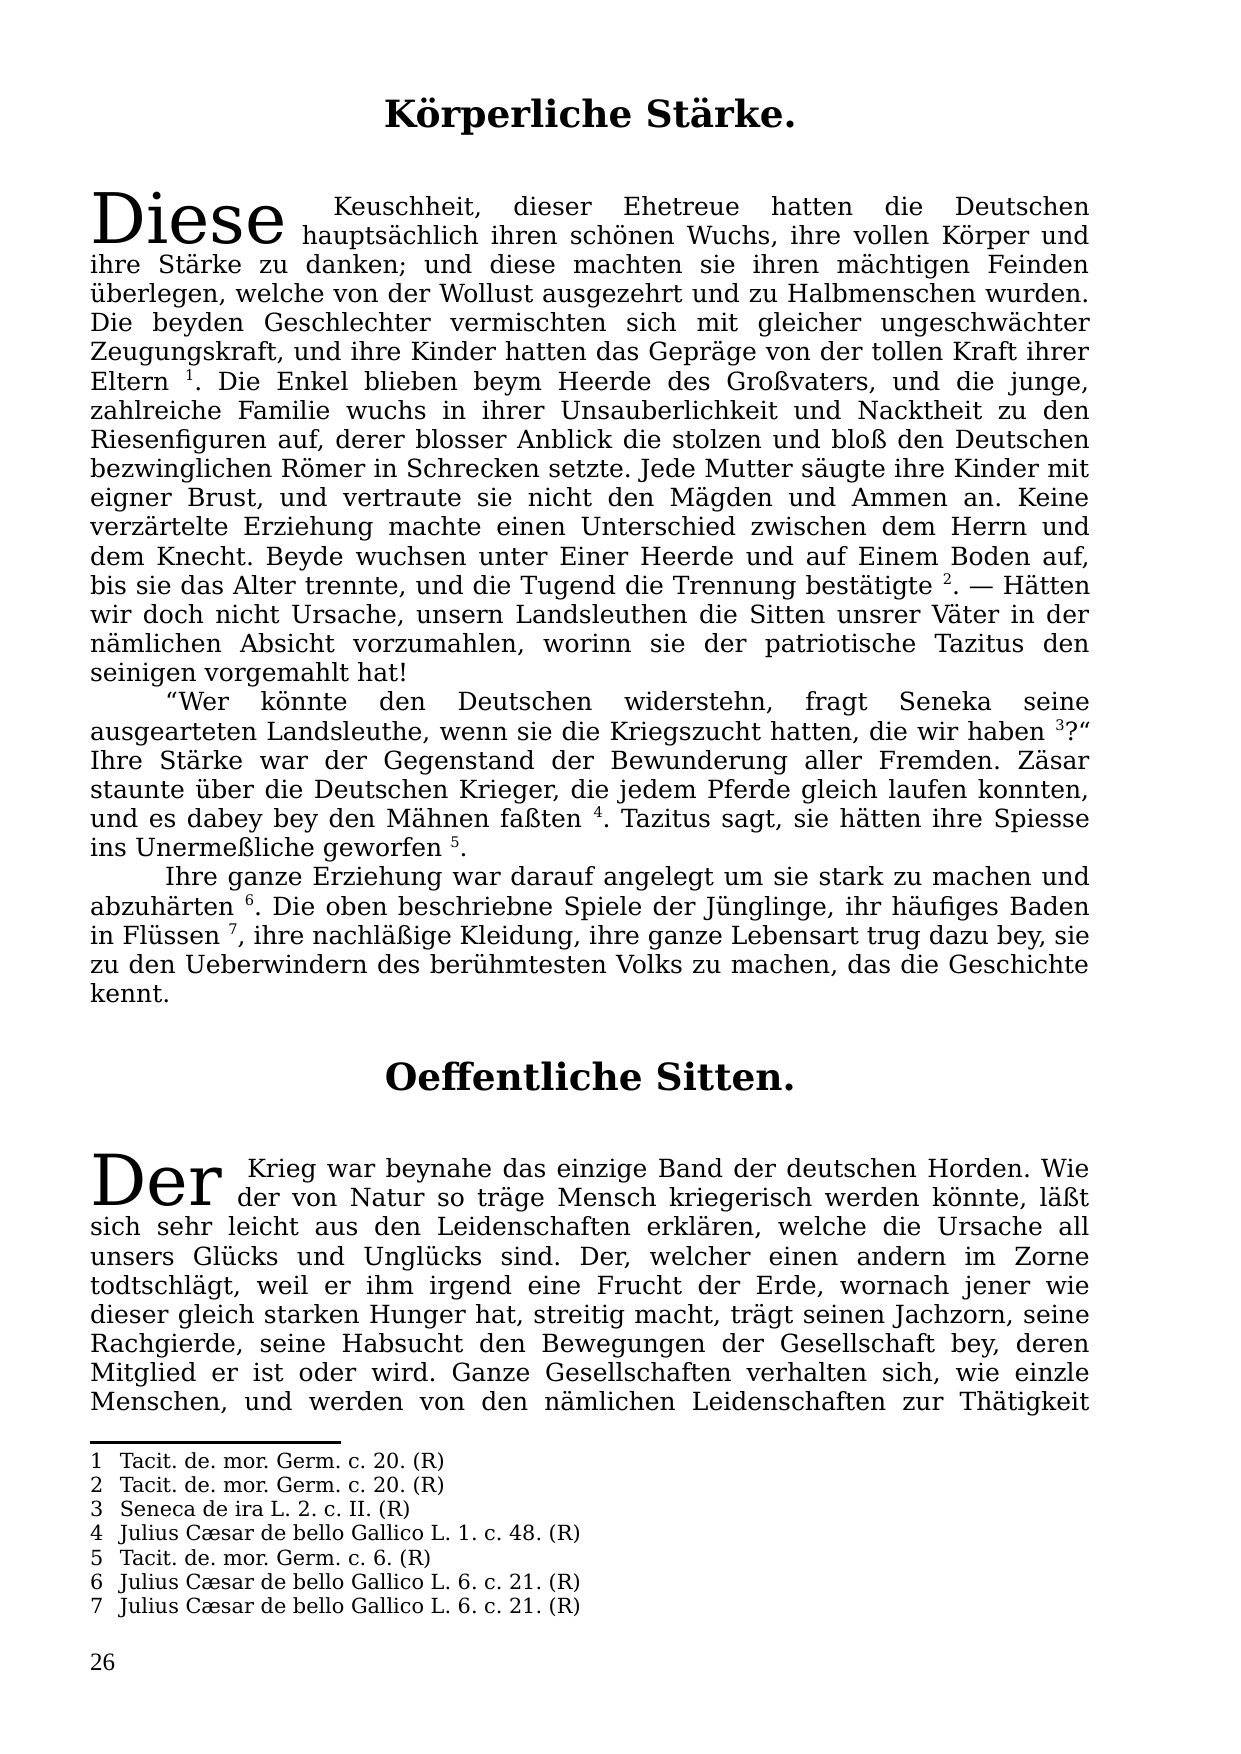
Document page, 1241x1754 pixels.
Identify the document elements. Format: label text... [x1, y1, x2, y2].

text Tacit. de. mor. Germ. c. 6. (R) [90, 1546, 1091, 1570]
text Tacit. de. mor. Germ. c. 20. (R) [90, 1449, 1091, 1473]
text Diese Keuschheit, dieser Ehetreue hatten die Deutschen hauptsächlich ihren schönen Wuchs, ihre vollen Körper und ihre Stärke zu danken; und diese machten sie ihren mächtigen Feinden überlegen, welche von der Wollust ausgezehrt und zu Halbmenschen wurden. Die beyden Geschlechter vermischten sich mit gleicher ungeschwächter Zeugungskraft, und ihre Kinder hatten das Gepräge von der tollen Kraft ihrer Eltern . Die Enkel blieben beym Heerde des Großvaters, und die junge, zahlreiche Familie wuchs in ihrer Unsauberlichkeit und Nacktheit zu den Riesenfiguren auf, derer blosser Anblick die stolzen und bloß den Deutschen bezwinglichen Römer in Schrecken setzte. Jede Mutter säugte ihre Kinder mit eigner Brust, und vertraute sie nicht den Mägden und Ammen an. Keine verzärtelte Erziehung machte einen Unterschied zwischen dem Herrn und dem Knecht. Beyde wuchsen unter Einer Heerde und auf Einem Boden auf, bis sie das Alter trennte, und die Tugend die Trennung bestätigte . — Hätten wir doch nicht Ursache, unsern Landsleuthen die Sitten unsrer Väter in der nämlichen Absicht vorzumahlen, worinn sie der patriotische Tazitus den seinigen vorgemahlt hat! [90, 192, 1091, 687]
text Ihre ganze Erziehung war darauf angelegt um sie stark zu machen und abzuhärten . Die oben beschriebne Spiele der Jünglinge, ihr häufiges Baden in Flüssen , ihre nachläßige Kleidung, ihre ganze Lebensart trug dazu bey, sie zu den Ueberwindern des berühmtesten Volks zu machen, das die Geschichte kennt. [90, 862, 1091, 1008]
text Seneca de ira L. 2. c. II. (R) [90, 1497, 1091, 1521]
text Der Krieg war beynahe das einzige Band der deutschen Horden. Wie der von Natur so träge Mensch kriegerisch werden könnte, läßt sich sehr leicht aus den Leidenschaften erklären, welche die Ursache all unsers Glücks und Unglücks sind. Der, welcher einen andern im Zorne todtschlägt, weil er ihm irgend eine Frucht der Erde, wornach jener wie dieser gleich starken Hunger hat, streitig macht, trägt seinen Jachzorn, seine Rachgierde, seine Habsucht den Bewegungen der Gesellschaft bey, deren Mitglied er ist oder wird. Ganze Gesellschaften verhalten sich, wie einzle Menschen, und werden von den nämlichen Leidenschaften zur Thätigkeit [90, 1154, 1091, 1417]
text Körperliche Stärke. [90, 75, 1091, 136]
text Oeffentliche Sitten. [90, 1037, 1091, 1099]
text “Wer könnte den Deutschen widerstehn, fragt Seneka seine ausgearteten Landsleuthe, wenn sie die Kriegszucht hatten, die wir haben ?“ Ihre Stärke war der Gegenstand der Bewunderung aller Fremden. Zäsar staunte über die Deutschen Krieger, die jedem Pferde gleich laufen konnten, und es dabey bey den Mähnen faßten . Tazitus sagt, sie hätten ihre Spiesse ins Unermeßliche geworfen . [90, 687, 1091, 862]
text Julius Cæsar de bello Gallico L. 6. c. 21. (R) [90, 1594, 1091, 1618]
text Tacit. de. mor. Germ. c. 20. (R) [90, 1473, 1091, 1497]
text Julius Cæsar de bello Gallico L. 6. c. 21. (R) [90, 1570, 1091, 1594]
text Julius Cæsar de bello Gallico L. 1. c. 48. (R) [90, 1521, 1091, 1546]
